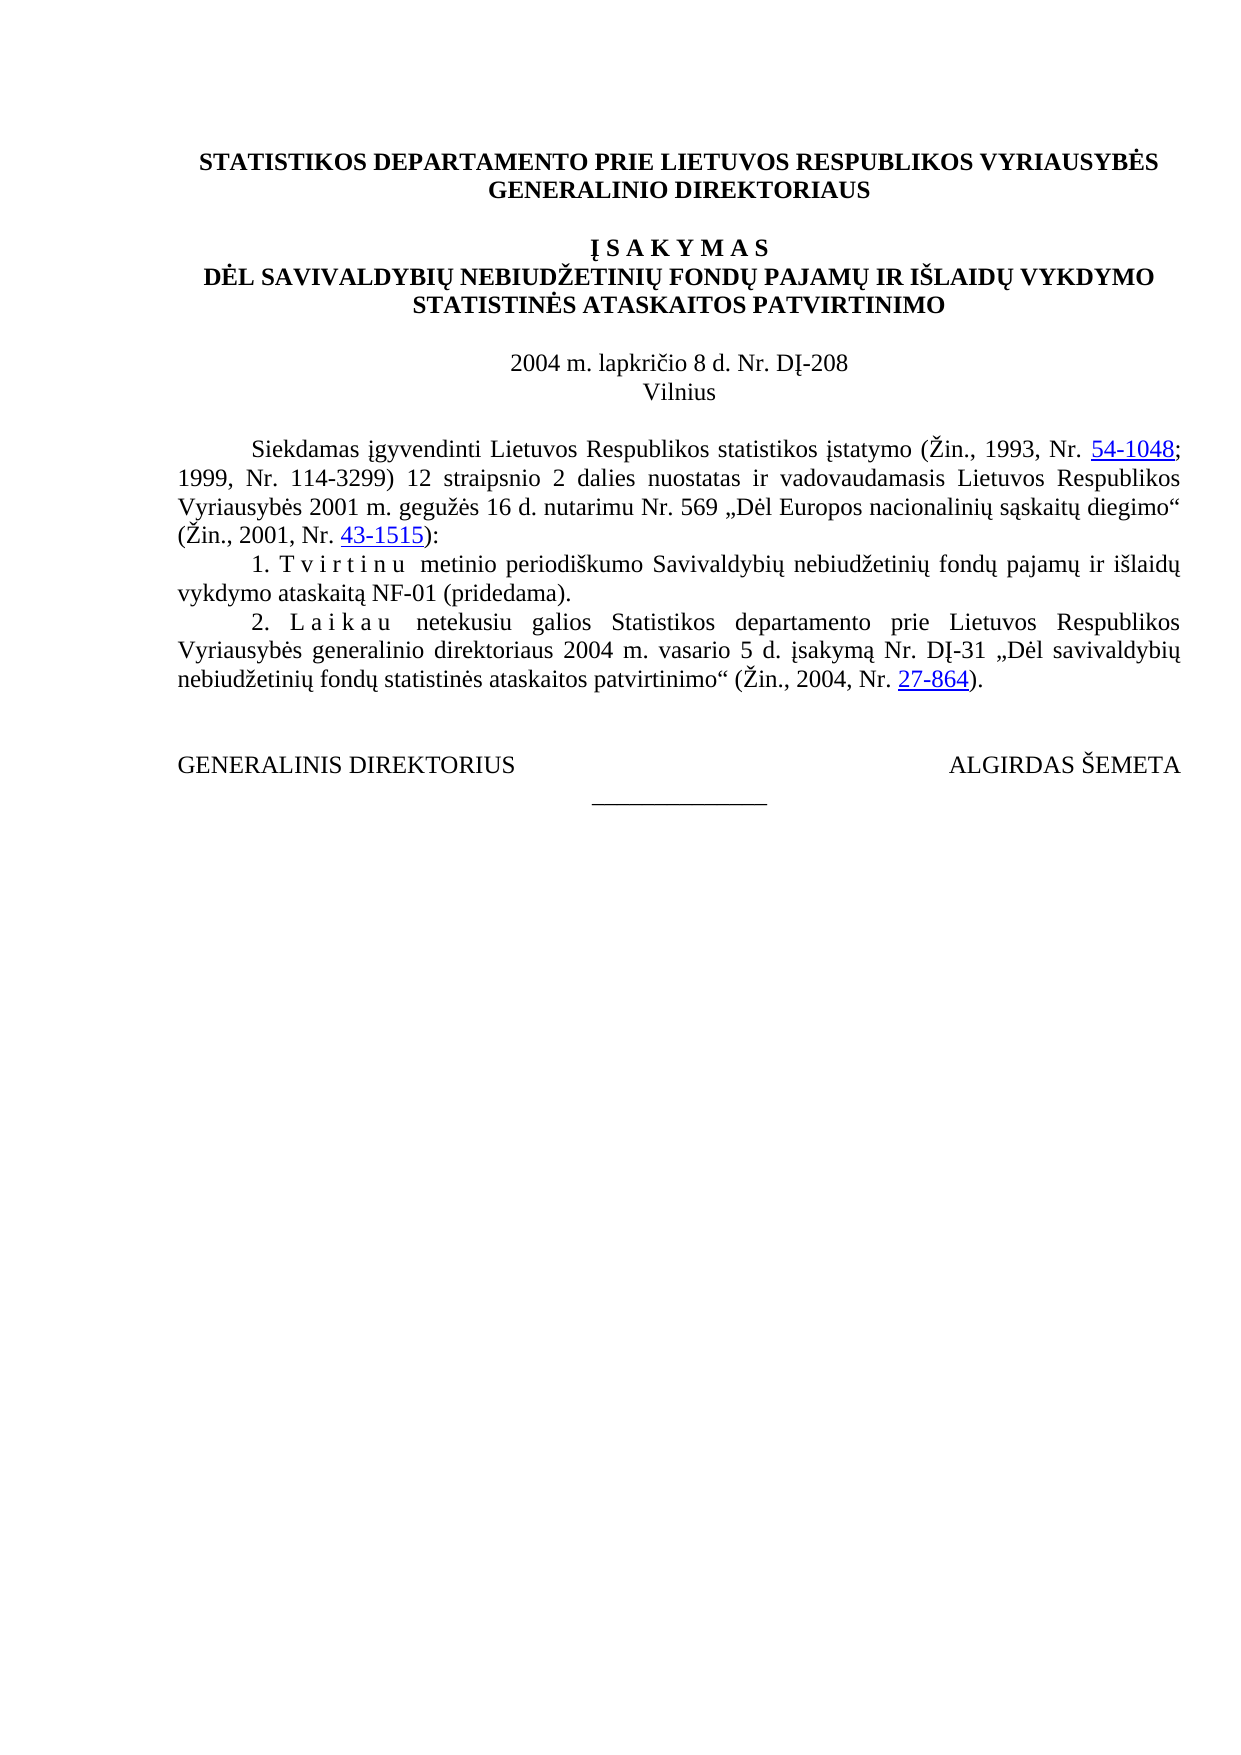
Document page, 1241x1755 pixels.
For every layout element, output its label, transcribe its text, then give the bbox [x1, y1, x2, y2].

text DĖL SAVIVALDYBIŲ NEBIUDŽETINIŲ FONDŲ PAJAMŲ IR IŠLAIDŲ VYKDYMO STATISTINĖS ATASKAITOS PATVIRTINIMO [177, 262, 1181, 319]
text GENERALINIS DIREKTORIUS ALGIRDAS ŠEMETA [177, 751, 1181, 779]
text Siekdamas įgyvendinti Lietuvos Respublikos statistikos įstatymo (Žin., 1993, Nr. 54-1048; 1999, Nr. 114-3299) 12 straipsnio 2 dalies nuostatas ir vadovaudamasis Lietuvos Respublikos Vyriausybės 2001 m. gegužės 16 d. nutarimu Nr. 569 „Dėl Europos nacionalinių sąskaitų diegimo“ (Žin., 2001, Nr. 43-1515): [177, 434, 1181, 549]
text ______________ [177, 779, 1181, 808]
text Vilnius [177, 377, 1181, 406]
text 2. Laikau netekusiu galios Statistikos departamento prie Lietuvos Respublikos Vyriausybės generalinio direktoriaus 2004 m. vasario 5 d. įsakymą Nr. DĮ-31 „Dėl savivaldybių nebiudžetinių fondų statistinės ataskaitos patvirtinimo“ (Žin., 2004, Nr. 27-864). [177, 607, 1181, 693]
text 1. Tvirtinu metinio periodiškumo Savivaldybių nebiudžetinių fondų pajamų ir išlaidų vykdymo ataskaitą NF-01 (pridedama). [177, 549, 1181, 607]
text 2004 m. lapkričio 8 d. Nr. DĮ-208 [177, 348, 1181, 377]
text Į S A K Y M A S [177, 233, 1181, 262]
text STATISTIKOS DEPARTAMENTO PRIE LIETUVOS RESPUBLIKOS VYRIAUSYBĖS GENERALINIO DIREKTORIAUS [177, 147, 1181, 204]
